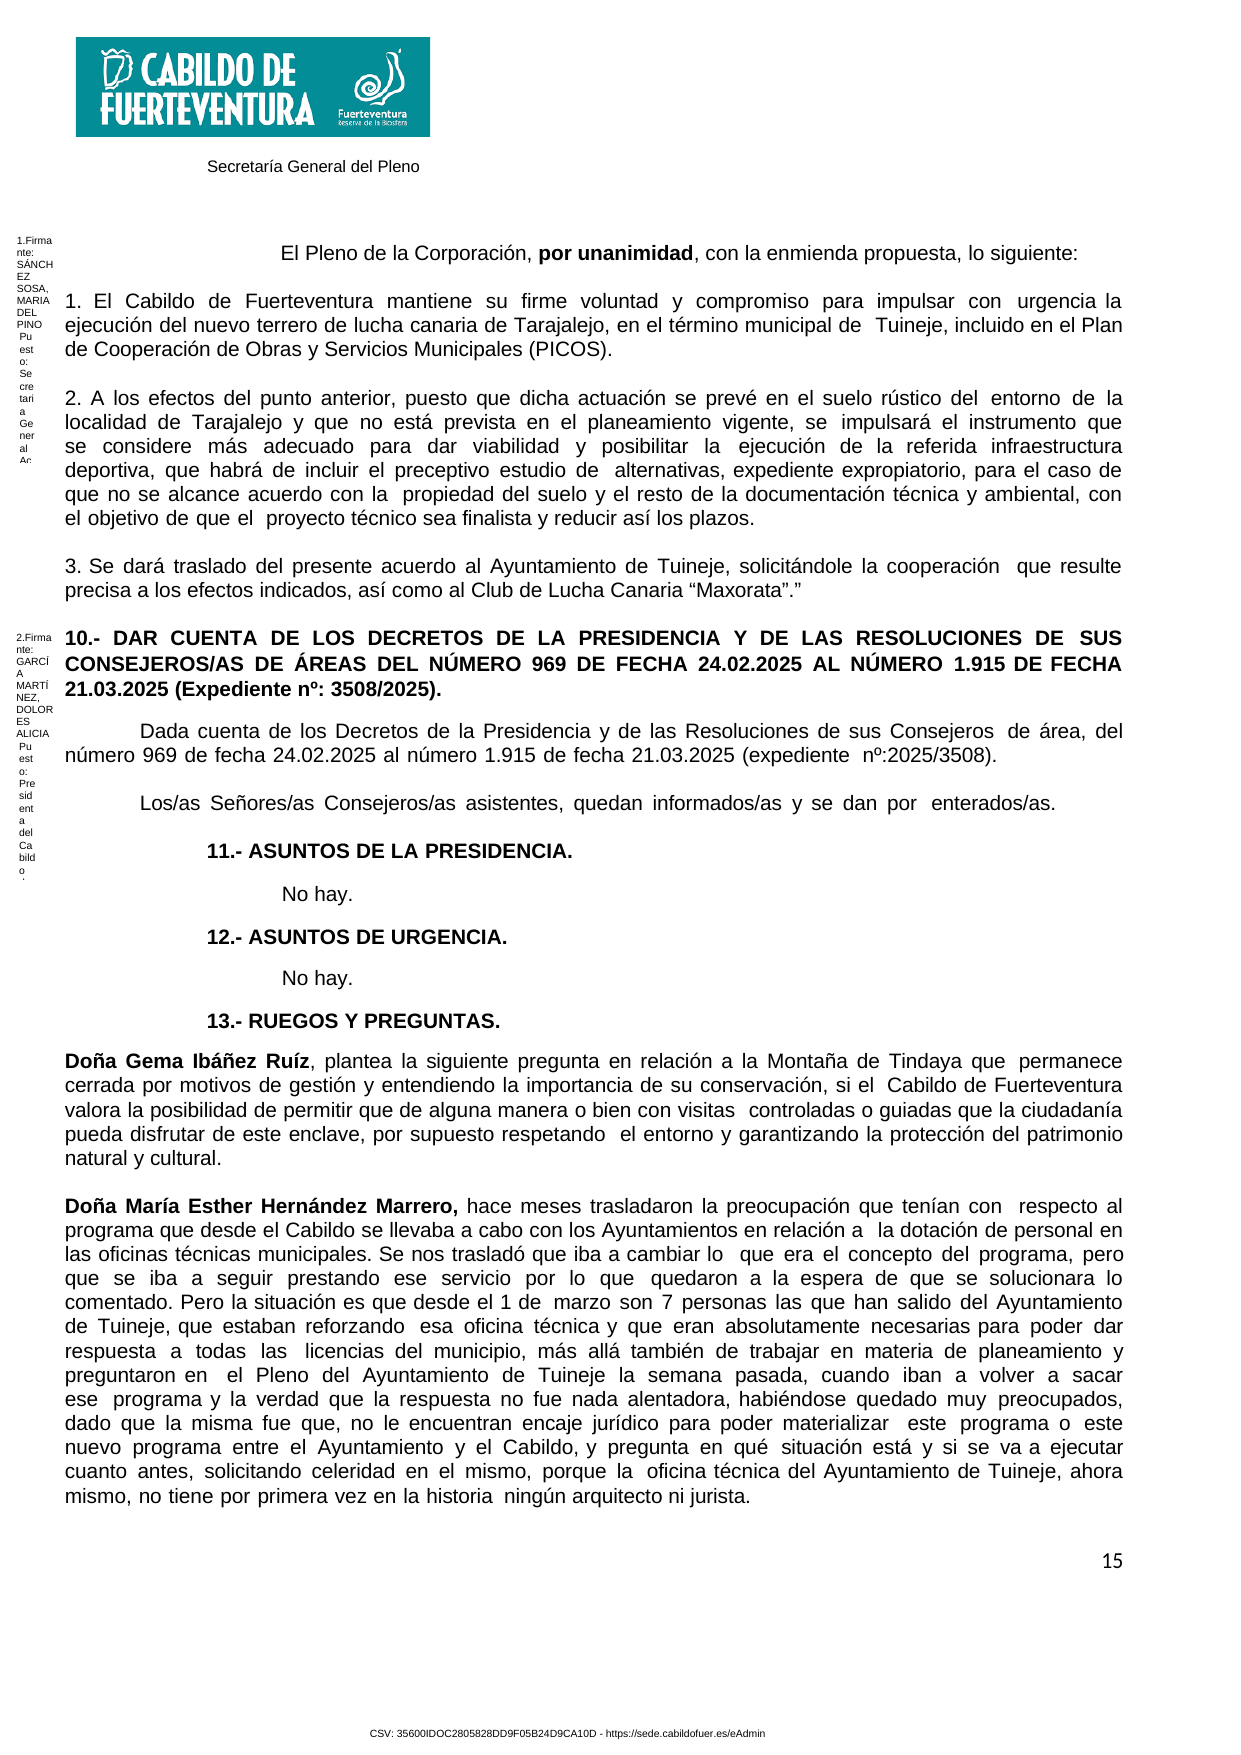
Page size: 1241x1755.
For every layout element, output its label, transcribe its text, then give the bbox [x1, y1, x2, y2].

text Puesto: Secretaria General Acctal. del Pleno Fecha Firma: 08/04/2025 08:04:58 [19, 331, 37, 463]
subtitle 13.- RUEGOS Y PREGUNTAS. [207, 1008, 1241, 1032]
subtitle 12.- ASUNTOS DE URGENCIA. [207, 925, 1241, 949]
subtitle 15 [64, 1546, 1123, 1574]
text No hay. [282, 882, 1241, 906]
subtitle 10.- DAR CUENTA DE LOS DECRETOS DE LA PRESIDENCIA Y DE LAS RESOLUCIONES DE SUS CONSEJEROS/AS DE ÁREAS DEL NÚMERO 969 DE FECHA 24.02.2025 AL NÚMERO 1.915 DE FECHA 21.03.2025 (Expediente nº: 3508/2025). [64, 626, 1123, 701]
list El Cabildo de Fuerteventura mantiene su firme voluntad y compromiso para impulsar con urgencia la ejecución del nuevo terrero de lucha canaria de Tarajalejo, en el término municipal de Tuineje, incluido en el Plan de Cooperación de Obras y Servicios Municipales (PICOS). [64, 289, 1123, 361]
text El Pleno de la Corporación, por unanimidad, con la enmienda propuesta, lo siguiente: [280, 241, 1241, 265]
text Puesto: Presidenta del Cabildo de Fuerteventura Fecha Firma: 08/04/2025 11:00:22 [19, 740, 36, 879]
text 2.Firmante: GARCÍA MARTÍNEZ, DOLORES ALICIA [16, 632, 53, 740]
text Dada cuenta de los Decretos de la Presidencia y de las Resoluciones de sus Consejeros de área, del número 969 de fecha 24.02.2025 al número 1.915 de fecha 21.03.2025 (expediente nº:2025/3508). [64, 719, 1123, 767]
list Se dará traslado del presente acuerdo al Ayuntamiento de Tuineje, solicitándole la cooperación que resulte precisa a los efectos indicados, así como al Club de Lucha Canaria “Maxorata”.” [64, 554, 1123, 602]
text Doña María Esther Hernández Marrero, hace meses trasladaron la preocupación que tenían con respecto al programa que desde el Cabildo se llevaba a cabo con los Ayuntamientos en relación a la dotación de personal en las oficinas técnicas municipales. Se nos trasladó que iba a cambiar lo que era el concepto del programa, pero que se iba a seguir prestando ese servicio por lo que quedaron a la espera de que se solucionara lo comentado. Pero la situación es que desde el 1 de marzo son 7 personas las que han salido del Ayuntamiento de Tuineje, que estaban reforzando esa oficina técnica y que eran absolutamente necesarias para poder dar respuesta a todas las licencias del municipio, más allá también de trabajar en materia de planeamiento y preguntaron en el Pleno del Ayuntamiento de Tuineje la semana pasada, cuando iban a volver a sacar ese programa y la verdad que la respuesta no fue nada alentadora, habiéndose quedado muy preocupados, dado que la misma fue que, no le encuentran encaje jurídico para poder materializar este programa o este nuevo programa entre el Ayuntamiento y el Cabildo, y pregunta en qué situación está y si se va a ejecutar cuanto antes, solicitando celeridad en el mismo, porque la oficina técnica del Ayuntamiento de Tuineje, ahora mismo, no tiene por primera vez en la historia ningún arquitecto ni jurista. [64, 1193, 1124, 1508]
list A los efectos del punto anterior, puesto que dicha actuación se prevé en el suelo rústico del entorno de la localidad de Tarajalejo y que no está prevista en el planeamiento vigente, se impulsará el instrumento que se considere más adecuado para dar viabilidad y posibilitar la ejecución de la referida infraestructura deportiva, que habrá de incluir el preceptivo estudio de alternativas, expediente expropiatorio, para el caso de que no se alcance acuerdo con la propiedad del suelo y el resto de la documentación técnica y ambiental, con el objetivo de que el proyecto técnico sea finalista y reducir así los plazos. [64, 385, 1123, 530]
text Los/as Señores/as Consejeros/as asistentes, quedan informados/as y se dan por enterados/as. [64, 791, 1123, 815]
text No hay. [282, 965, 1241, 989]
subtitle 11.- ASUNTOS DE LA PRESIDENCIA. [207, 839, 1241, 863]
text 1.Firmante: SÁNCHEZ SOSA,MARIA DEL PINO [17, 234, 54, 330]
text Doña Gema Ibáñez Ruíz, plantea la siguiente pregunta en relación a la Montaña de Tindaya que permanece cerrada por motivos de gestión y entendiendo la importancia de su conservación, si el Cabildo de Fuerteventura valora la posibilidad de permitir que de alguna manera o bien con visitas controladas o guiadas que la ciudadanía pueda disfrutar de este enclave, por supuesto respetando el entorno y garantizando la protección del patrimonio natural y cultural. [64, 1049, 1123, 1170]
